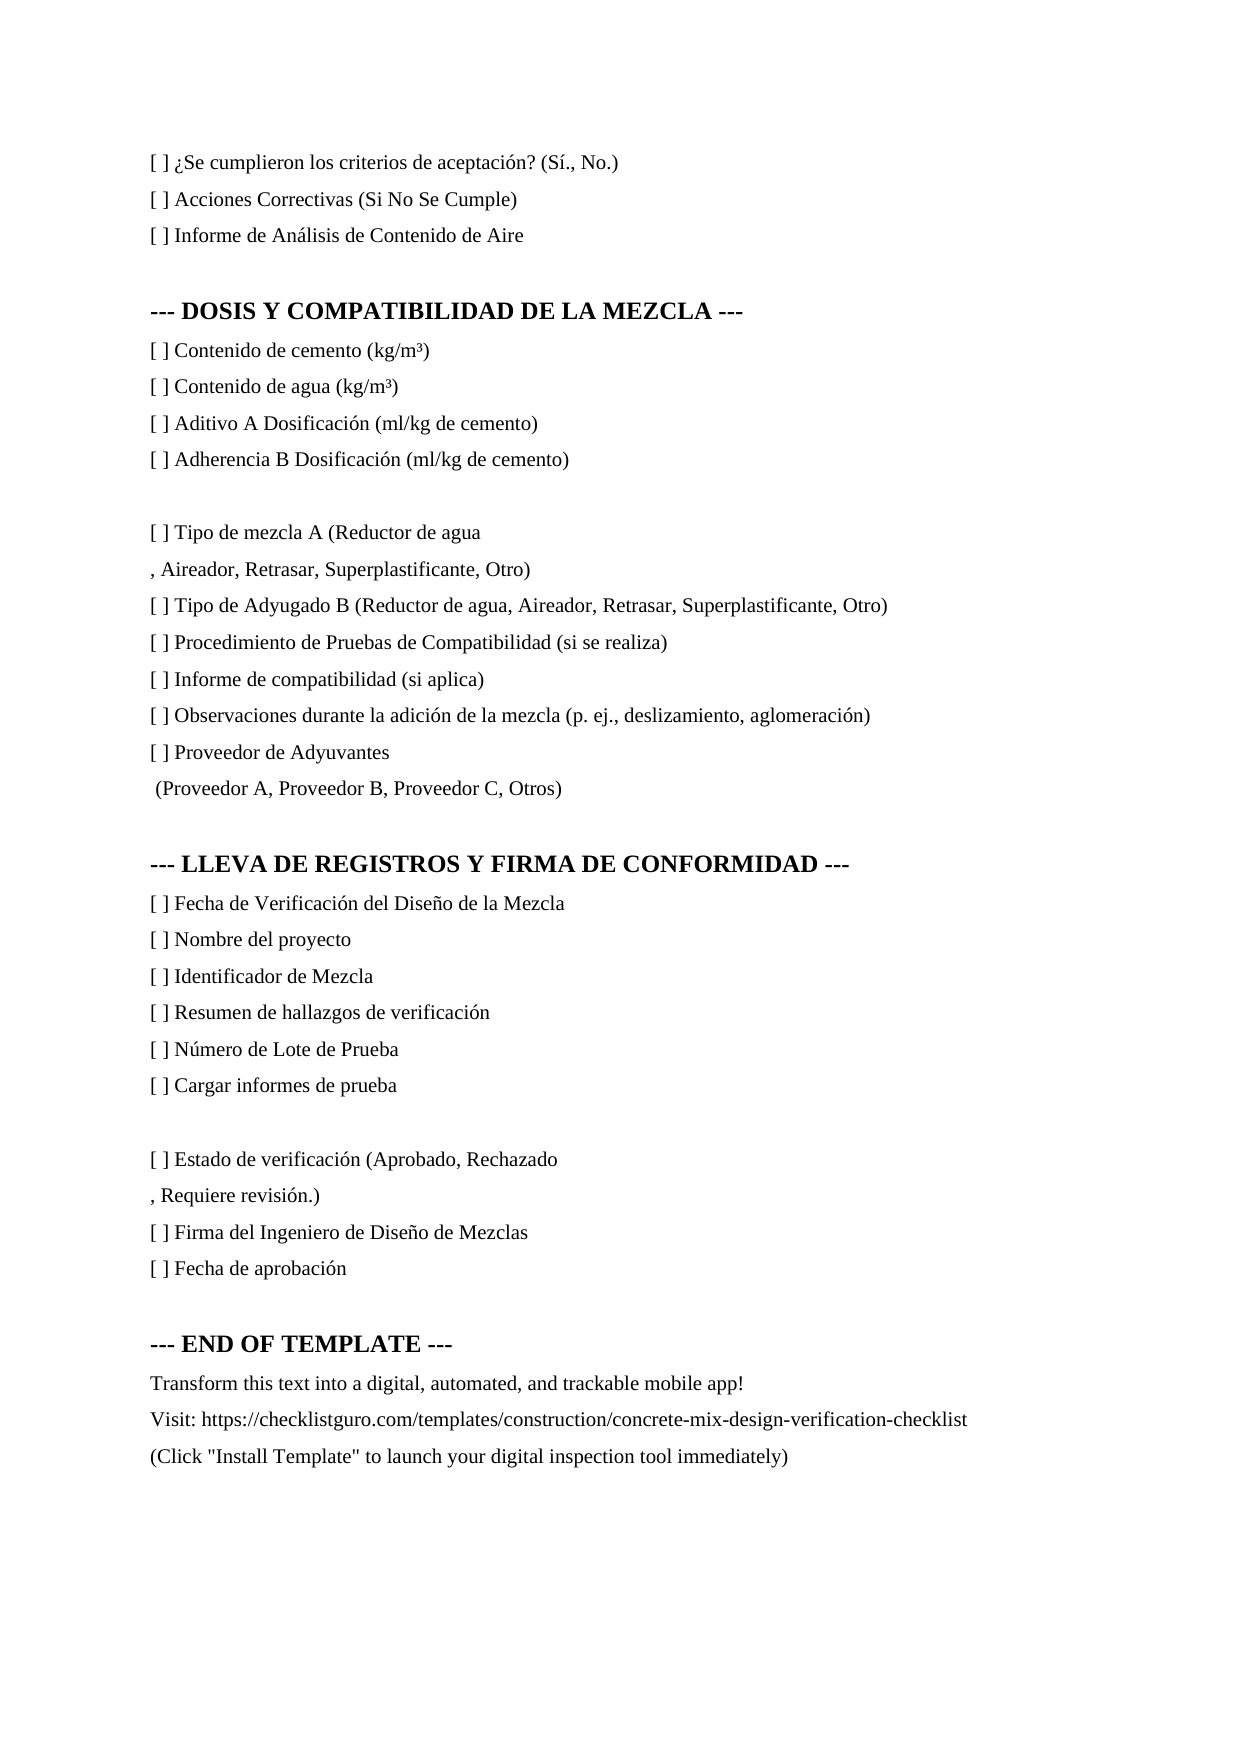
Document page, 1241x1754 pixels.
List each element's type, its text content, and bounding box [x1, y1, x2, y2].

text [ ] ¿Se cumplieron los criterios de aceptación? (Sí., No.) [150, 150, 1090, 174]
text (Click "Install Template" to launch your digital inspection tool immediately) [150, 1444, 1090, 1468]
text --- END OF TEMPLATE --- [150, 1329, 1090, 1358]
text [ ] Fecha de Verificación del Diseño de la Mezcla [150, 891, 1090, 915]
text [ ] Resumen de hallazgos de verificación [150, 1000, 1090, 1024]
text , Aireador, Retrasar, Superplastificante, Otro) [150, 557, 1090, 581]
text [ ] Contenido de cemento (kg/m³) [150, 337, 1090, 362]
text [ ] Adherencia B Dosificación (ml/kg de cemento) [150, 447, 1090, 471]
text [ ] Cargar informes de prueba [150, 1073, 1090, 1097]
text [ ] Nombre del proyecto [150, 927, 1090, 951]
text (Proveedor A, Proveedor B, Proveedor C, Otros) [150, 776, 1090, 800]
text Visit: https://checklistguro.com/templates/construction/concrete-mix-design-verification-checklist [150, 1407, 1090, 1431]
text Transform this text into a digital, automated, and trackable mobile app! [150, 1371, 1090, 1395]
text [ ] Fecha de aprobación [150, 1256, 1090, 1280]
text [ ] Informe de compatibilidad (si aplica) [150, 667, 1090, 691]
text , Requiere revisión.) [150, 1183, 1090, 1207]
text [ ] Proveedor de Adyuvantes [150, 740, 1090, 764]
text [ ] Acciones Correctivas (Si No Se Cumple) [150, 187, 1090, 211]
text --- LLEVA DE REGISTROS Y FIRMA DE CONFORMIDAD --- [150, 849, 1090, 878]
text [ ] Tipo de mezcla A (Reductor de agua [150, 520, 1090, 544]
text [ ] Identificador de Mezcla [150, 964, 1090, 988]
text [ ] Observaciones durante la adición de la mezcla (p. ej., deslizamiento, aglomeración) [150, 703, 1090, 727]
text [ ] Contenido de agua (kg/m³) [150, 374, 1090, 398]
text [ ] Firma del Ingeniero de Diseño de Mezclas [150, 1220, 1090, 1244]
text [ ] Procedimiento de Pruebas de Compatibilidad (si se realiza) [150, 630, 1090, 654]
text [ ] Informe de Análisis de Contenido de Aire [150, 223, 1090, 247]
text --- DOSIS Y COMPATIBILIDAD DE LA MEZCLA --- [150, 296, 1090, 325]
text [ ] Tipo de Adyugado B (Reductor de agua, Aireador, Retrasar, Superplastificante, Otro) [150, 593, 1090, 617]
text [ ] Estado de verificación (Aprobado, Rechazado [150, 1147, 1090, 1171]
text [ ] Aditivo A Dosificación (ml/kg de cemento) [150, 411, 1090, 435]
text [ ] Número de Lote de Prueba [150, 1037, 1090, 1061]
